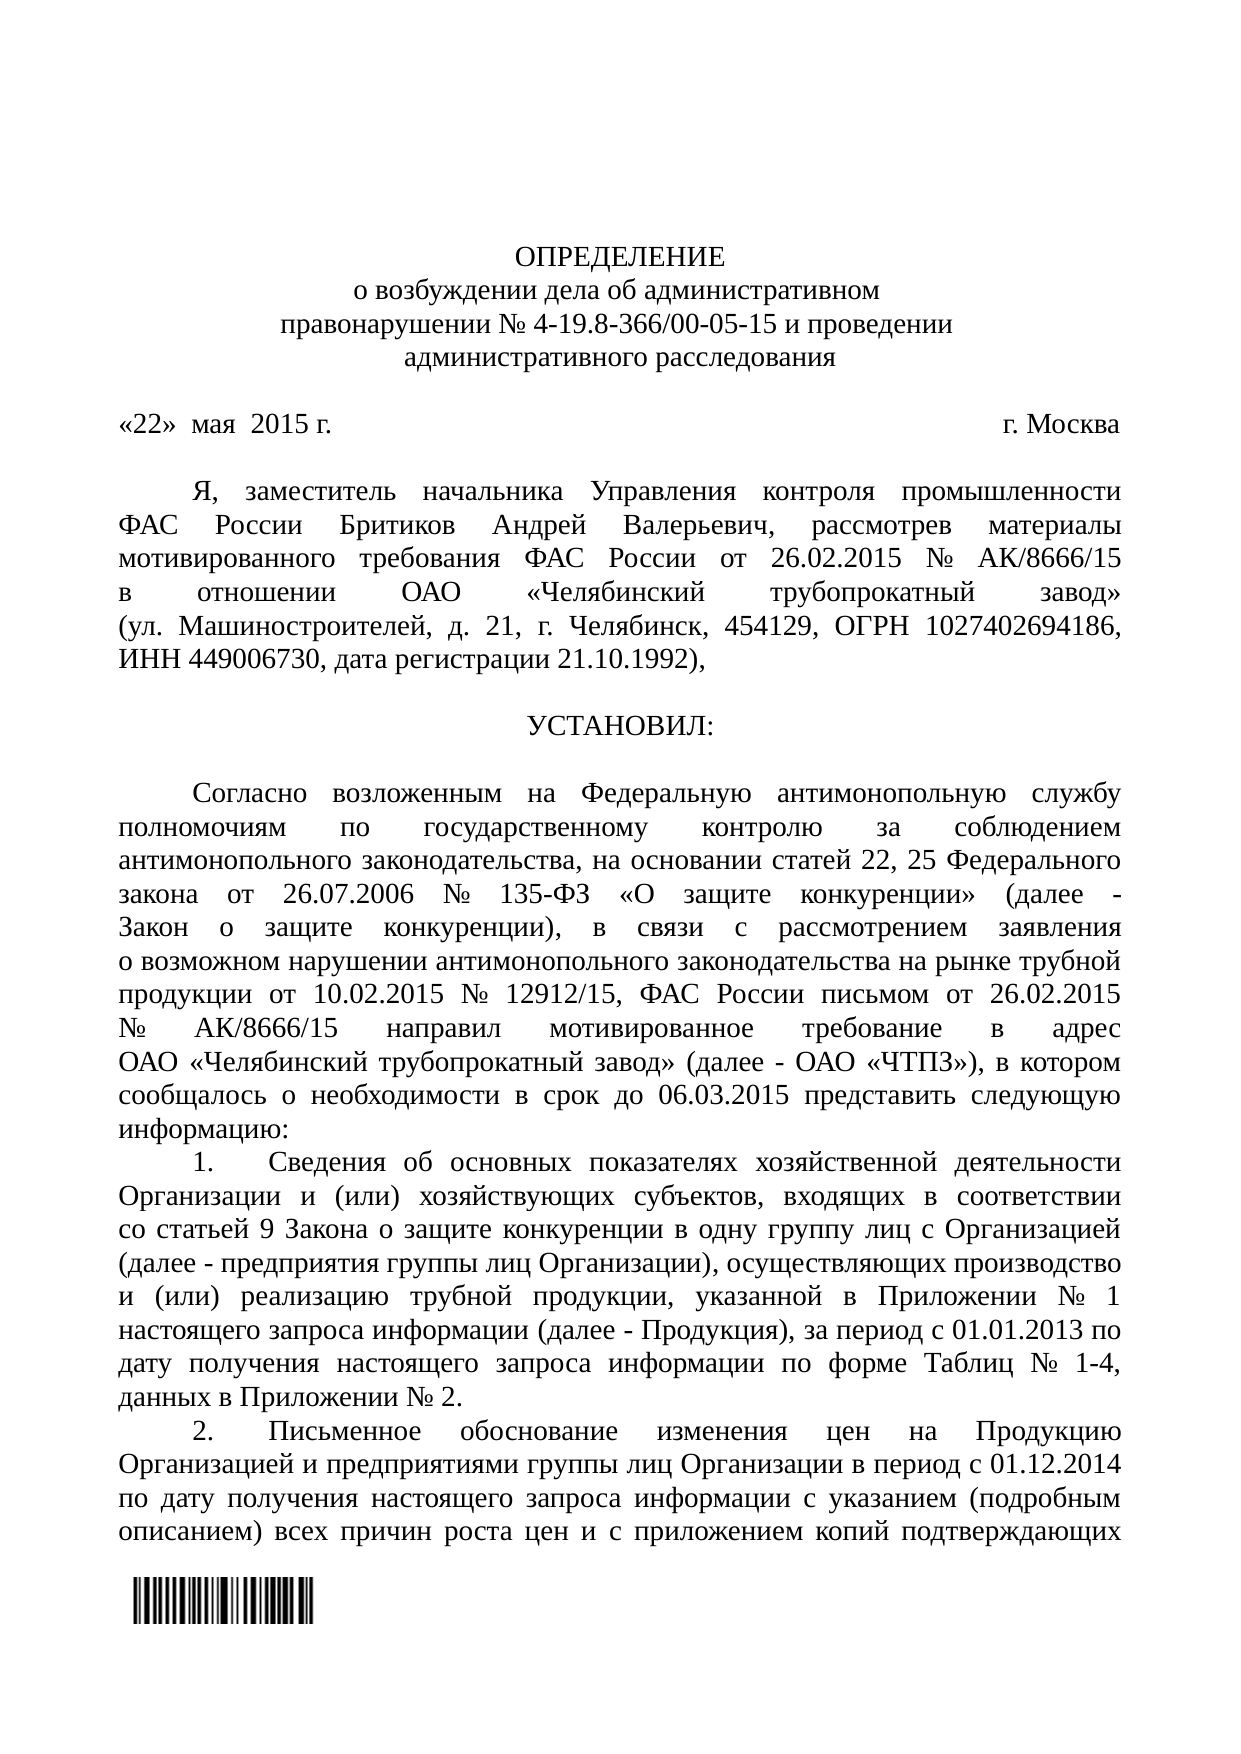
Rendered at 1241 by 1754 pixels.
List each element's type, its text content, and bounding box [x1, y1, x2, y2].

text о возбуждении дела об административном [118, 272, 1122, 306]
text ОПРЕДЕЛЕНИЕ [118, 239, 1122, 272]
list Сведения об основных показателях хозяйственной деятельности Организации и (или) хозяйствующих субъектов, входящих в соответствии со статьей 9 Закона о защите конкуренции в одну группу лиц с Организацией (далее - предприятия группы лиц Организации), осуществляющих производство и (или) реализацию трубной продукции, указанной в Приложении № 1 настоящего запроса информации (далее - Продукция), за период с 01.01.2013 по дату получения настоящего запроса информации по форме Таблиц № 1-4, данных в Приложении № 2. [118, 1144, 1122, 1413]
picture [118, 1577, 331, 1624]
list Письменное обоснование изменения цен на Продукцию Организацией и предприятиями группы лиц Организации в период с 01.12.2014 по дату получения настоящего запроса информации с указанием (подробным описанием) всех причин роста цен и с приложением копий подтверждающих [118, 1413, 1122, 1547]
text УСТАНОВИЛ: [118, 708, 1122, 742]
text правонарушении № 4-19.8-366/00-05-15 и проведении [118, 306, 1122, 339]
text Согласно возложенным на Федеральную антимонопольную службу полномочиям по государственному контролю за соблюдением антимонопольного законодательства, на основании статей 22, 25 Федерального закона от 26.07.2006 № 135-ФЗ «О защите конкуренции» (далее - Закон о защите конкуренции), в связи с рассмотрением заявления о возможном нарушении антимонопольного законодательства на рынке трубной продукции от 10.02.2015 № 12912/15, ФАС России письмом от 26.02.2015 № АК/8666/15 направил мотивированное требование в адрес ОАО «Челябинский трубопрокатный завод» (далее - ОАО «ЧТПЗ»), в котором сообщалось о необходимости в срок до 06.03.2015 представить следующую информацию: [118, 775, 1122, 1144]
text Я, заместитель начальника Управления контроля промышленности ФАС России Бритиков Андрей Валерьевич, рассмотрев материалы мотивированного требования ФАС России от 26.02.2015 № АК/8666/15 в отношении ОАО «Челябинский трубопрокатный завод» (ул. Машиностроителей, д. 21, г. Челябинск, 454129, ОГРН 1027402694186, ИНН 449006730, дата регистрации 21.10.1992), [118, 473, 1122, 675]
text административного расследования [118, 339, 1122, 373]
text «22» мая 2015 г. г. Москва [118, 406, 1122, 440]
